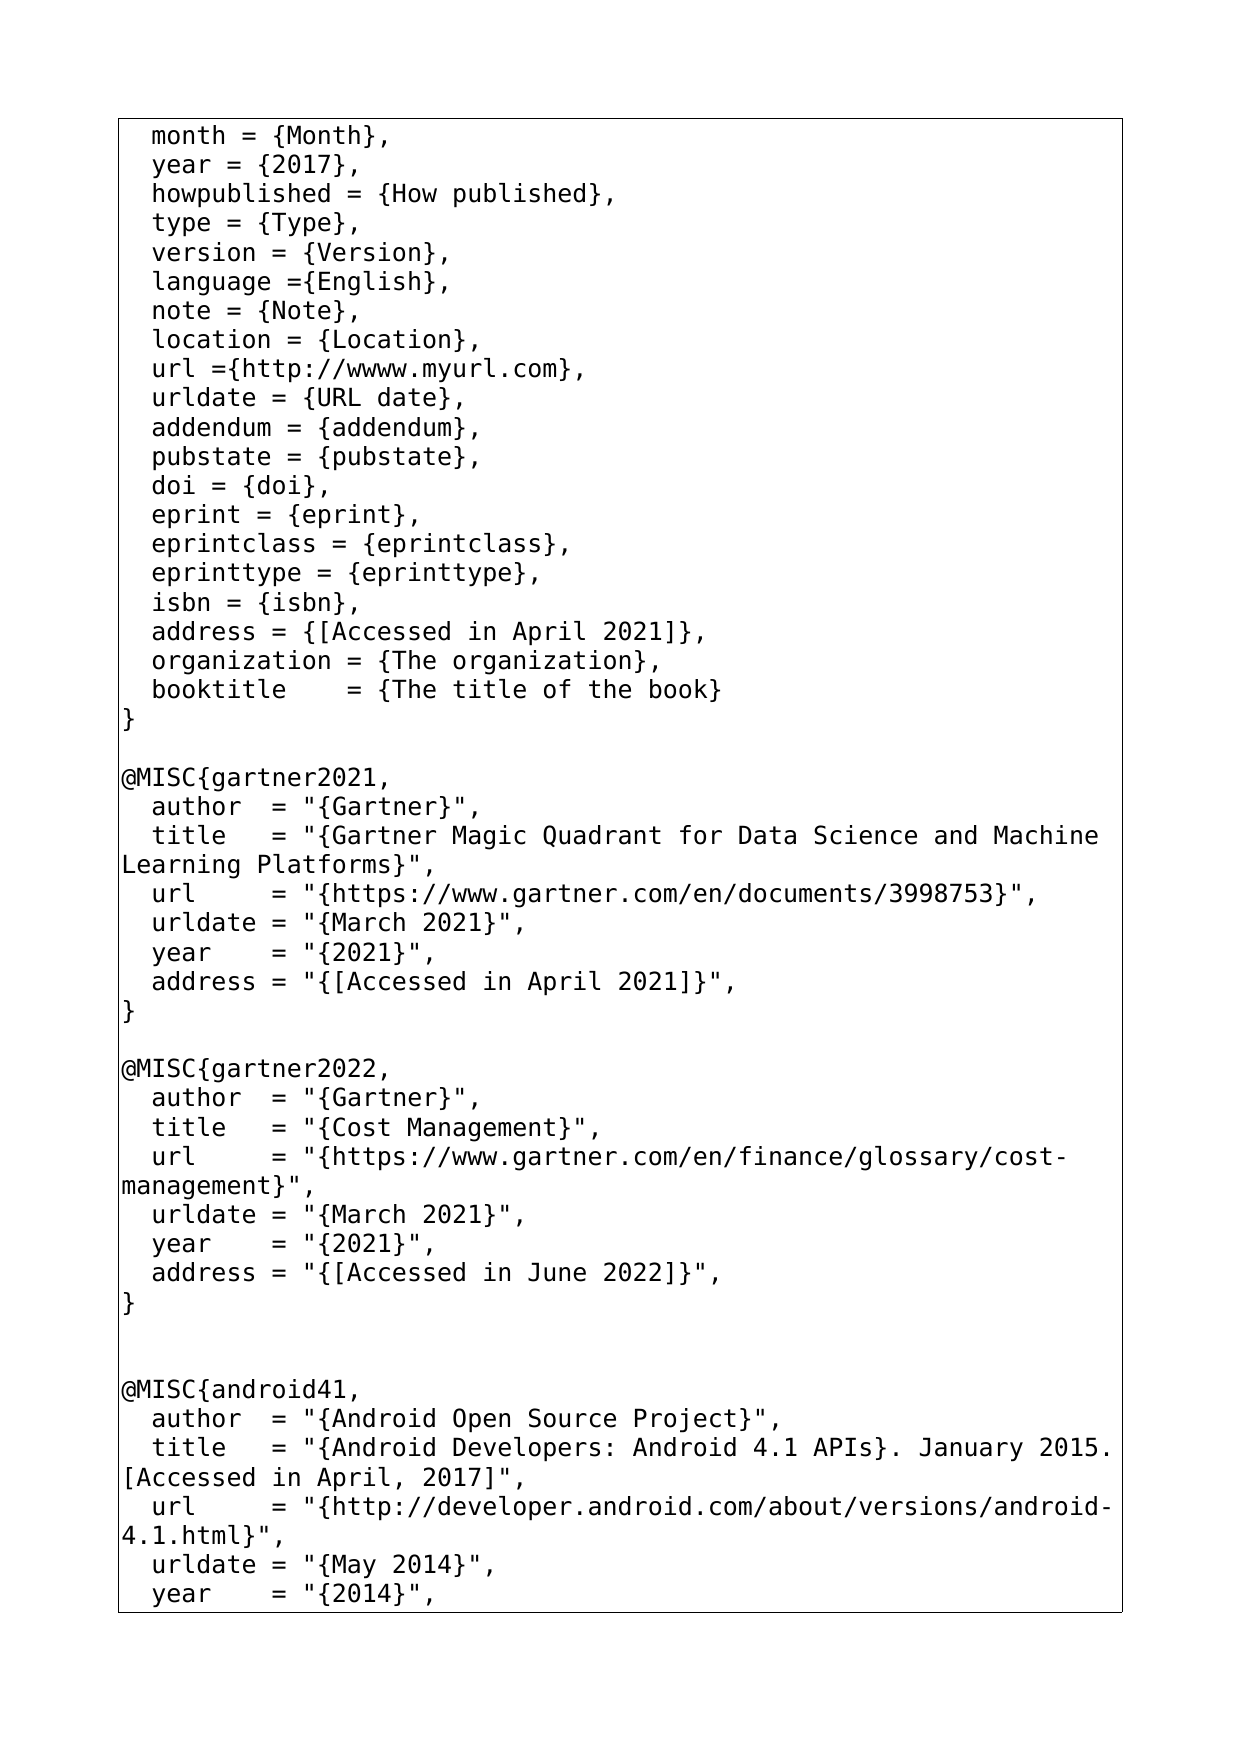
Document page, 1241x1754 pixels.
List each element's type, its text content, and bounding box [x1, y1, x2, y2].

table_header month = {Month}, year = {2017}, howpublished = {How published}, type = {Type}, version = {Version}, language ={English}, note = {Note}, location = {Location}, url ={http://wwww.myurl.com}, urldate = {URL date}, addendum = {addendum}, pubstate = {pubstate}, doi = {doi}, eprint = {eprint}, eprintclass = {eprintclass}, eprinttype = {eprinttype}, isbn = {isbn}, address = {[Accessed in April 2021]}, organization = {The organization}, booktitle = {The title of the book} } @MISC{gartner2021, author = "{​Gartner}", title = "{Gartner Magic Quadrant for Data Science and Machine Learning Platforms}", url = "{https://www.gartner.com/en/documents/3998753}", urldate = "{March 2021}", year = "{2021}", address = "{[Accessed in April 2021]}", } @MISC{gartner2022, author = "{​Gartner}", title = "{Cost Management}", url = "{https://www.gartner.com/en/finance/glossary/cost-management}", urldate = "{March 2021}", year = "{2021}", address = "{[Accessed in June 2022]}", } @MISC{android41, author = "{Android Open Source Project}", title = "{Android Developers: Android 4.1 APIs}. January 2015. [Accessed in April, 2017]", url = "{http://developer.android.com/about/versions/android-4.1.html}", urldate = "{May 2014}", year = "{2014}", [119, 119, 1122, 1612]
